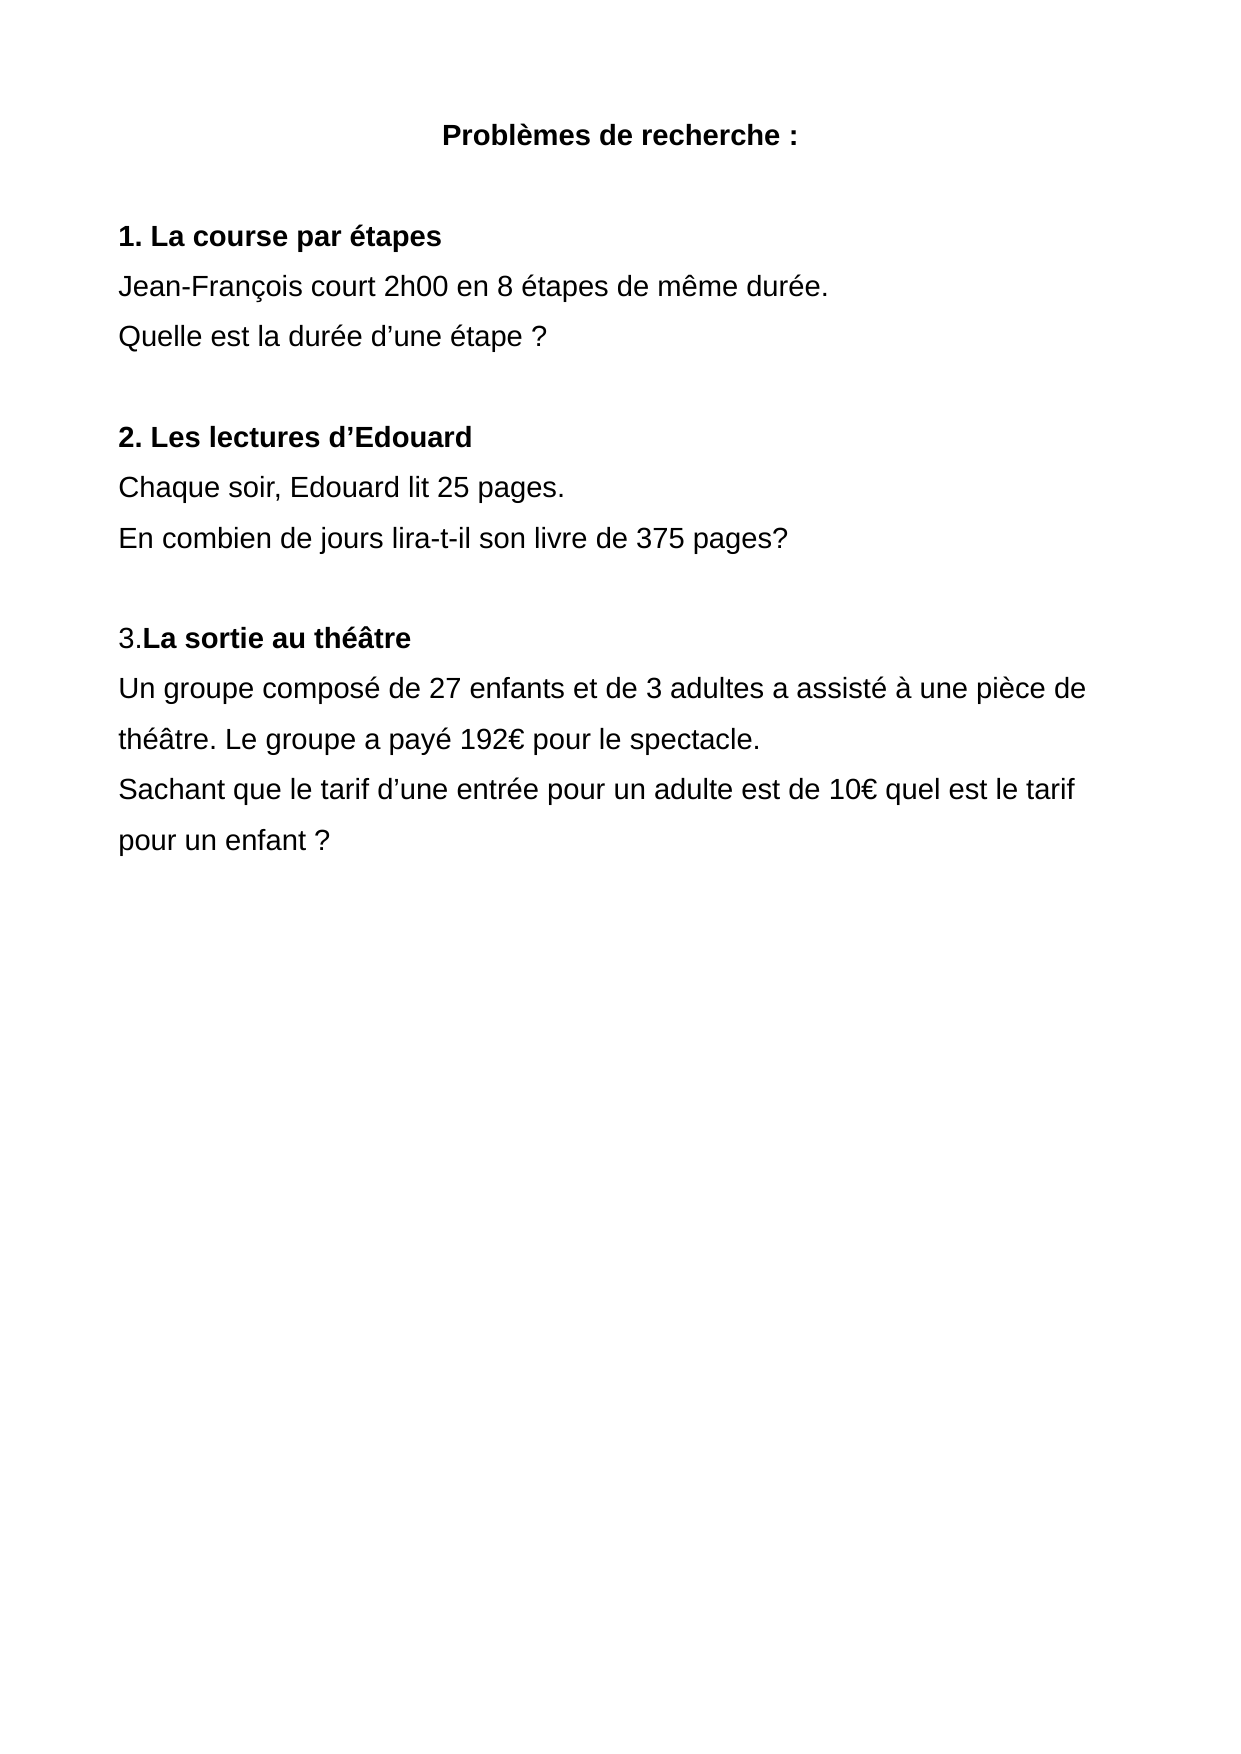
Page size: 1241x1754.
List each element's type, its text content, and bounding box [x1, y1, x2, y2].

text Chaque soir, Edouard lit 25 pages. [118, 470, 1122, 504]
text Problèmes de recherche : [118, 118, 1122, 152]
text Sachant que le tarif d’une entrée pour un adulte est de 10€ quel est le tarif pour un enfant ? [118, 772, 1122, 856]
text Quelle est la durée d’une étape ? [118, 319, 1122, 353]
text 1. La course par étapes [118, 219, 1122, 252]
text En combien de jours lira-t-il son livre de 375 pages? [118, 521, 1122, 554]
text 2. Les lectures d’Edouard [118, 420, 1122, 453]
text Un groupe composé de 27 enfants et de 3 adultes a assisté à une pièce de théâtre. Le groupe a payé 192€ pour le spectacle. [118, 672, 1122, 755]
text Jean-François court 2h00 en 8 étapes de même durée. [118, 269, 1122, 303]
text 3.La sortie au théâtre [118, 621, 1122, 655]
